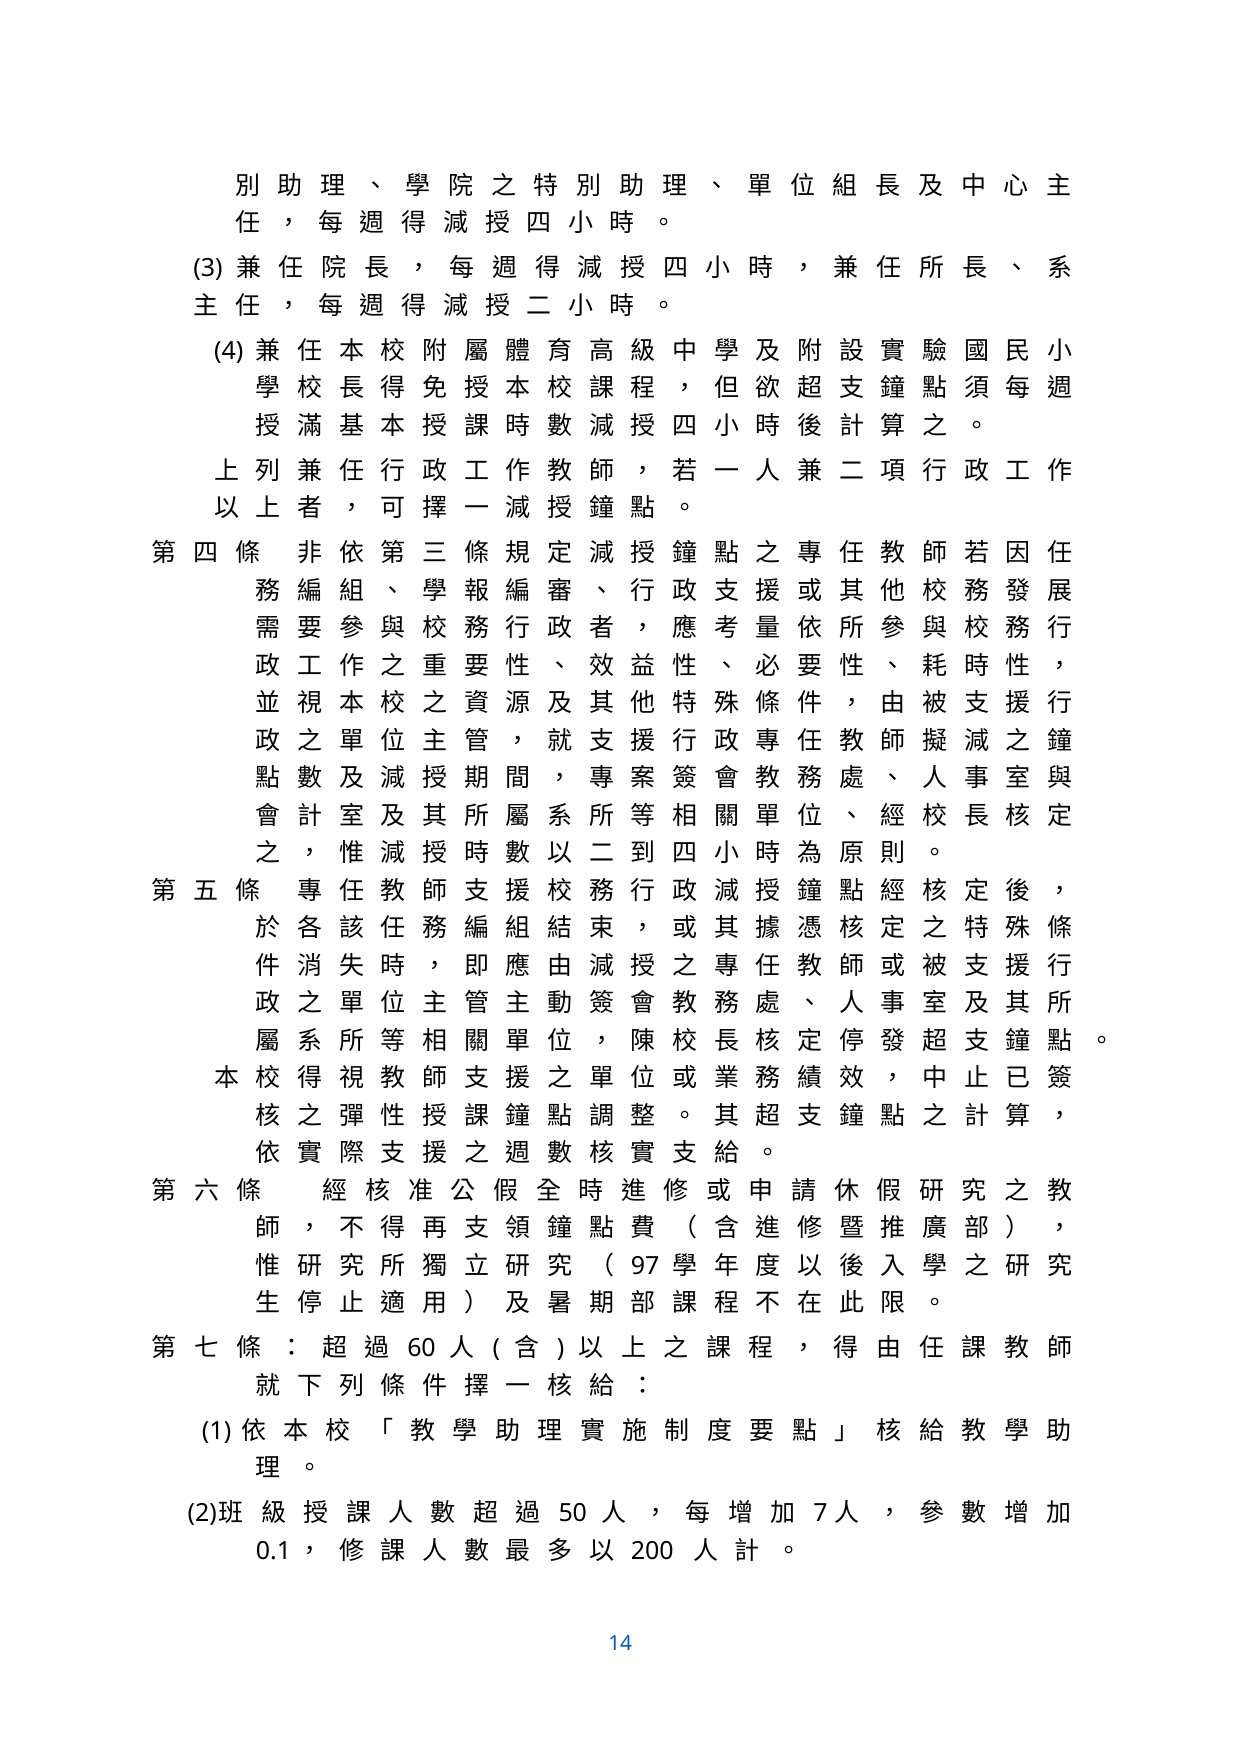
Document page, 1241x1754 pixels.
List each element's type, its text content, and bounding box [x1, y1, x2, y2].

text (1)依本校「教學助理實施制度要點」核給教學助理。 [151, 1409, 1089, 1484]
text 第五條 專任教師支援校務行政減授鐘點經核定後，於各該任務編組結束，或其據憑核定之特殊條件消失時，即應由減授之專任教師或被支援行政之單位主管主動簽會教務處、人事室及其所屬系所等相關單位，陳校長核定停發超支鐘點。 [151, 869, 1089, 1057]
text (4)兼任本校附屬體育高級中學及附設實驗國民小學校長得免授本校課程，但欲超支鐘點須每週授滿基本授課時數減授四小時後計算之。 [198, 329, 1089, 442]
text 本校得視教師支援之單位或業務績效，中止已簽核之彈性授課鐘點調整。其超支鐘點之計算，依實際支援之週數核實支給。 [151, 1057, 1089, 1169]
text 第七條：超過60人(含)以上之課程，得由任課教師就下列條件擇一核給： [151, 1327, 1089, 1402]
text 上列兼任行政工作教師，若一人兼二項行政工作以上者，可擇一減授鐘點。 [180, 449, 1089, 524]
text 第六條 經核准公假全時進修或申請休假研究之教師，不得再支領鐘點費（含進修暨推廣部），惟研究所獨立研究（97學年度以後入學之研究生停止適用）及暑期部課程不在此限。 [151, 1169, 1089, 1319]
text (2)班級授課人數超過50人，每增加7人，參數增加0.1，修課人數最多以200人計。 [151, 1492, 1089, 1567]
text (3)兼任院長，每週得減授四小時，兼任所長、系主任，每週得減授二小時。 [193, 247, 1089, 322]
text 第四條 非依第三條規定減授鐘點之專任教師若因任務編組、學報編審、行政支援或其他校務發展需要參與校務行政者，應考量依所參與校務行政工作之重要性、效益性、必要性、耗時性，並視本校之資源及其他特殊條件，由被支援行政之單位主管，就支援行政專任教師擬減之鐘點數及減授期間，專案簽會教務處、人事室與會計室及其所屬系所等相關單位、經校長核定之，惟減授時數以二到四小時為原則。 [151, 532, 1089, 869]
text 別助理、學院之特別助理、單位組長及中心主任，每週得減授四小時。 [193, 164, 1089, 239]
